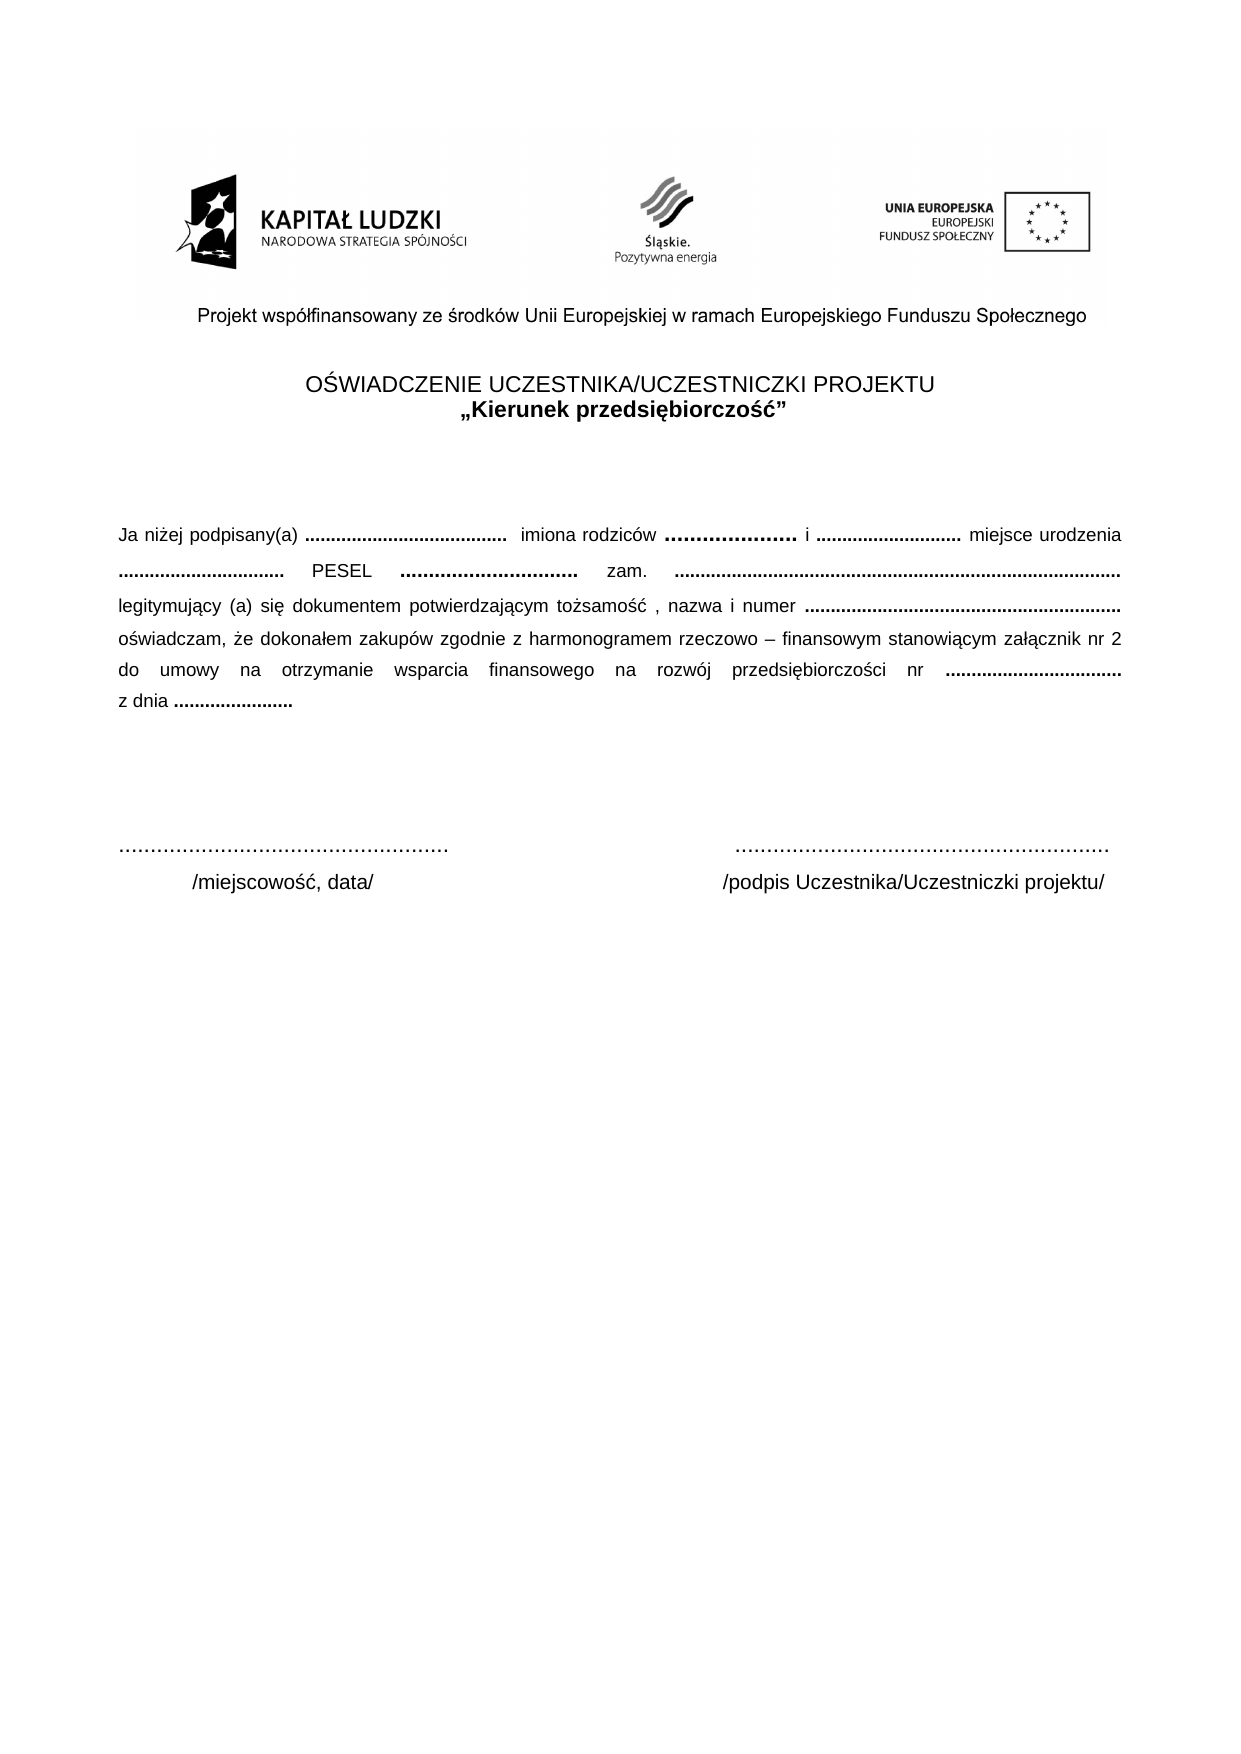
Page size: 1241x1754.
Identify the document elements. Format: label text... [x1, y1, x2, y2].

text Ja niżej podpisany(a) ....................................... imiona rodziców ..................... i ............................ miejsce urodzenia ................................ PESEL ............................... zam. ...................................................................................... legitymujący (a) się dokumentem potwierdzającym tożsamość , nazwa i numer ............................................................. oświadczam, że dokonałem zakupów zgodnie z harmonogramem rzeczowo – finansowym stanowiącym załącznik nr 2 do umowy na otrzymanie wsparcia finansowego na rozwój przedsiębiorczości nr .................................. z dnia ....................... [118, 520, 1122, 712]
text .................................................... ........................................................... [118, 832, 1122, 858]
text /miejscowość, data/ /podpis Uczestnika/Uczestniczki projektu/ [118, 870, 1122, 893]
picture [134, 127, 1107, 326]
subtitle „Kierunek przedsiębiorczość” [118, 397, 1122, 422]
text OŚWIADCZENIE UCZESTNIKA/UCZESTNICZKI PROJEKTU [118, 371, 1122, 397]
